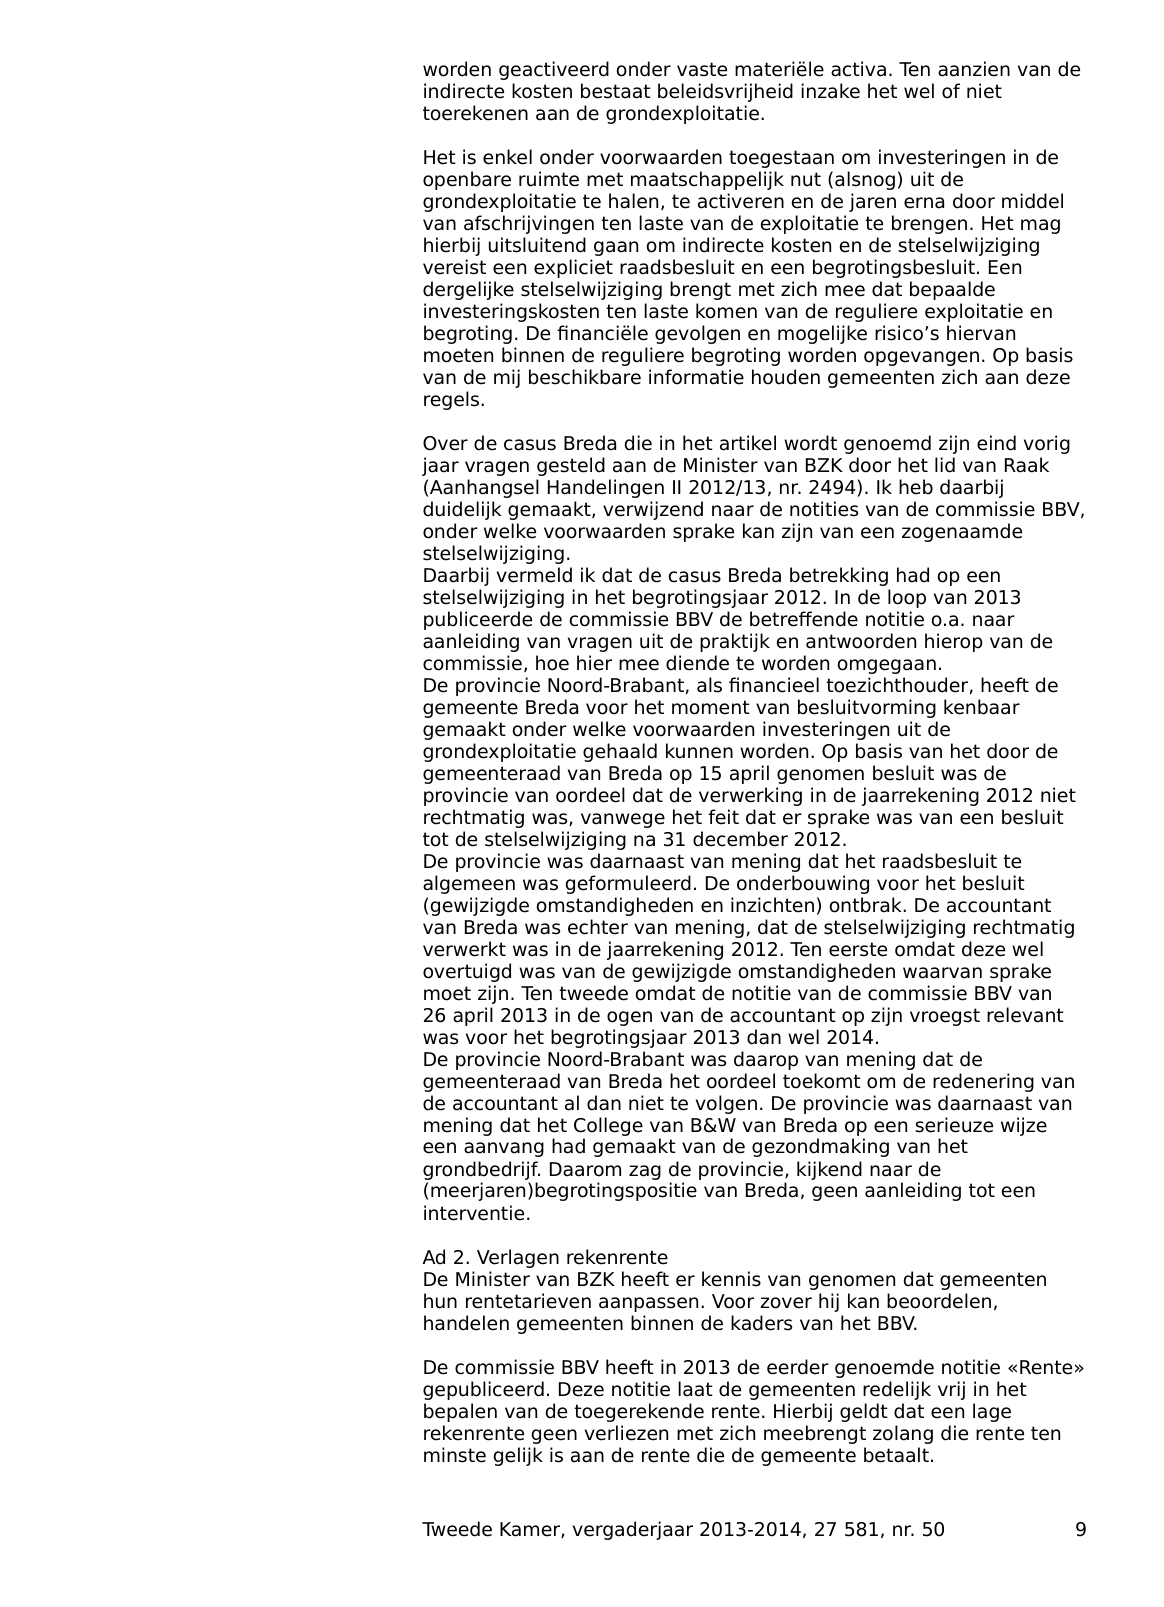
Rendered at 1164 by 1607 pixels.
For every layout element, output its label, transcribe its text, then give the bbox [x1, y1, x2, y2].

text De provincie Noord-Brabant, als financieel toezichthouder, heeft de gemeente Breda voor het moment van besluitvorming kenbaar gemaakt onder welke voorwaarden investeringen uit de grondexploitatie gehaald kunnen worden. Op basis van het door de gemeenteraad van Breda op 15 april genomen besluit was de provincie van oordeel dat de verwerking in de jaarrekening 2012 niet rechtmatig was, vanwege het feit dat er sprake was van een besluit tot de stelselwijziging na 31 december 2012. [422, 675, 1087, 851]
text Over de casus Breda die in het artikel wordt genoemd zijn eind vorig jaar vragen gesteld aan de Minister van BZK door het lid van Raak (Aanhangsel Handelingen II 2012/13, nr. 2494). Ik heb daarbij duidelijk gemaakt, verwijzend naar de notities van de commissie BBV, onder welke voorwaarden sprake kan zijn van een zogenaamde stelselwijziging. [422, 433, 1087, 565]
text Daarbij vermeld ik dat de casus Breda betrekking had op een stelselwijziging in het begrotingsjaar 2012. In de loop van 2013 publiceerde de commissie BBV de betreffende notitie o.a. naar aanleiding van vragen uit de praktijk en antwoorden hierop van de commissie, hoe hier mee diende te worden omgegaan. [422, 565, 1087, 675]
text Het is enkel onder voorwaarden toegestaan om investeringen in de openbare ruimte met maatschappelijk nut (alsnog) uit de grondexploitatie te halen, te activeren en de jaren erna door middel van afschrijvingen ten laste van de exploitatie te brengen. Het mag hierbij uitsluitend gaan om indirecte kosten en de stelselwijziging vereist een expliciet raadsbesluit en een begrotingsbesluit. Een dergelijke stelselwijziging brengt met zich mee dat bepaalde investeringskosten ten laste komen van de reguliere exploitatie en begroting. De financiële gevolgen en mogelijke risico’s hiervan moeten binnen de reguliere begroting worden opgevangen. Op basis van de mij beschikbare informatie houden gemeenten zich aan deze regels. [422, 147, 1087, 411]
text De Minister van BZK heeft er kennis van genomen dat gemeenten hun rentetarieven aanpassen. Voor zover hij kan beoordelen, handelen gemeenten binnen de kaders van het BBV. [422, 1268, 1087, 1334]
text De provincie Noord-Brabant was daarop van mening dat de gemeenteraad van Breda het oordeel toekomt om de redenering van de accountant al dan niet te volgen. De provincie was daarnaast van mening dat het College van B&W van Breda op een serieuze wijze een aanvang had gemaakt van de gezondmaking van het grondbedrijf. Daarom zag de provincie, kijkend naar de (meerjaren)begrotingspositie van Breda, geen aanleiding tot een interventie. [422, 1048, 1087, 1224]
text De commissie BBV heeft in 2013 de eerder genoemde notitie «Rente» gepubliceerd. Deze notitie laat de gemeenten redelijk vrij in het bepalen van de toegerekende rente. Hierbij geldt dat een lage rekenrente geen verliezen met zich meebrengt zolang die rente ten minste gelijk is aan de rente die de gemeente betaalt. [422, 1357, 1087, 1467]
text De provincie was daarnaast van mening dat het raadsbesluit te algemeen was geformuleerd. De onderbouwing voor het besluit (gewijzigde omstandigheden en inzichten) ontbrak. De accountant van Breda was echter van mening, dat de stelselwijziging rechtmatig verwerkt was in de jaarrekening 2012. Ten eerste omdat deze wel overtuigd was van de gewijzigde omstandigheden waarvan sprake moet zijn. Ten tweede omdat de notitie van de commissie BBV van 26 april 2013 in de ogen van de accountant op zijn vroegst relevant was voor het begrotingsjaar 2013 dan wel 2014. [422, 851, 1087, 1048]
text Ad 2. Verlagen rekenrente [422, 1247, 1087, 1268]
text worden geactiveerd onder vaste materiële activa. Ten aanzien van de indirecte kosten bestaat beleidsvrijheid inzake het wel of niet toerekenen aan de grondexploitatie. [422, 59, 1087, 125]
